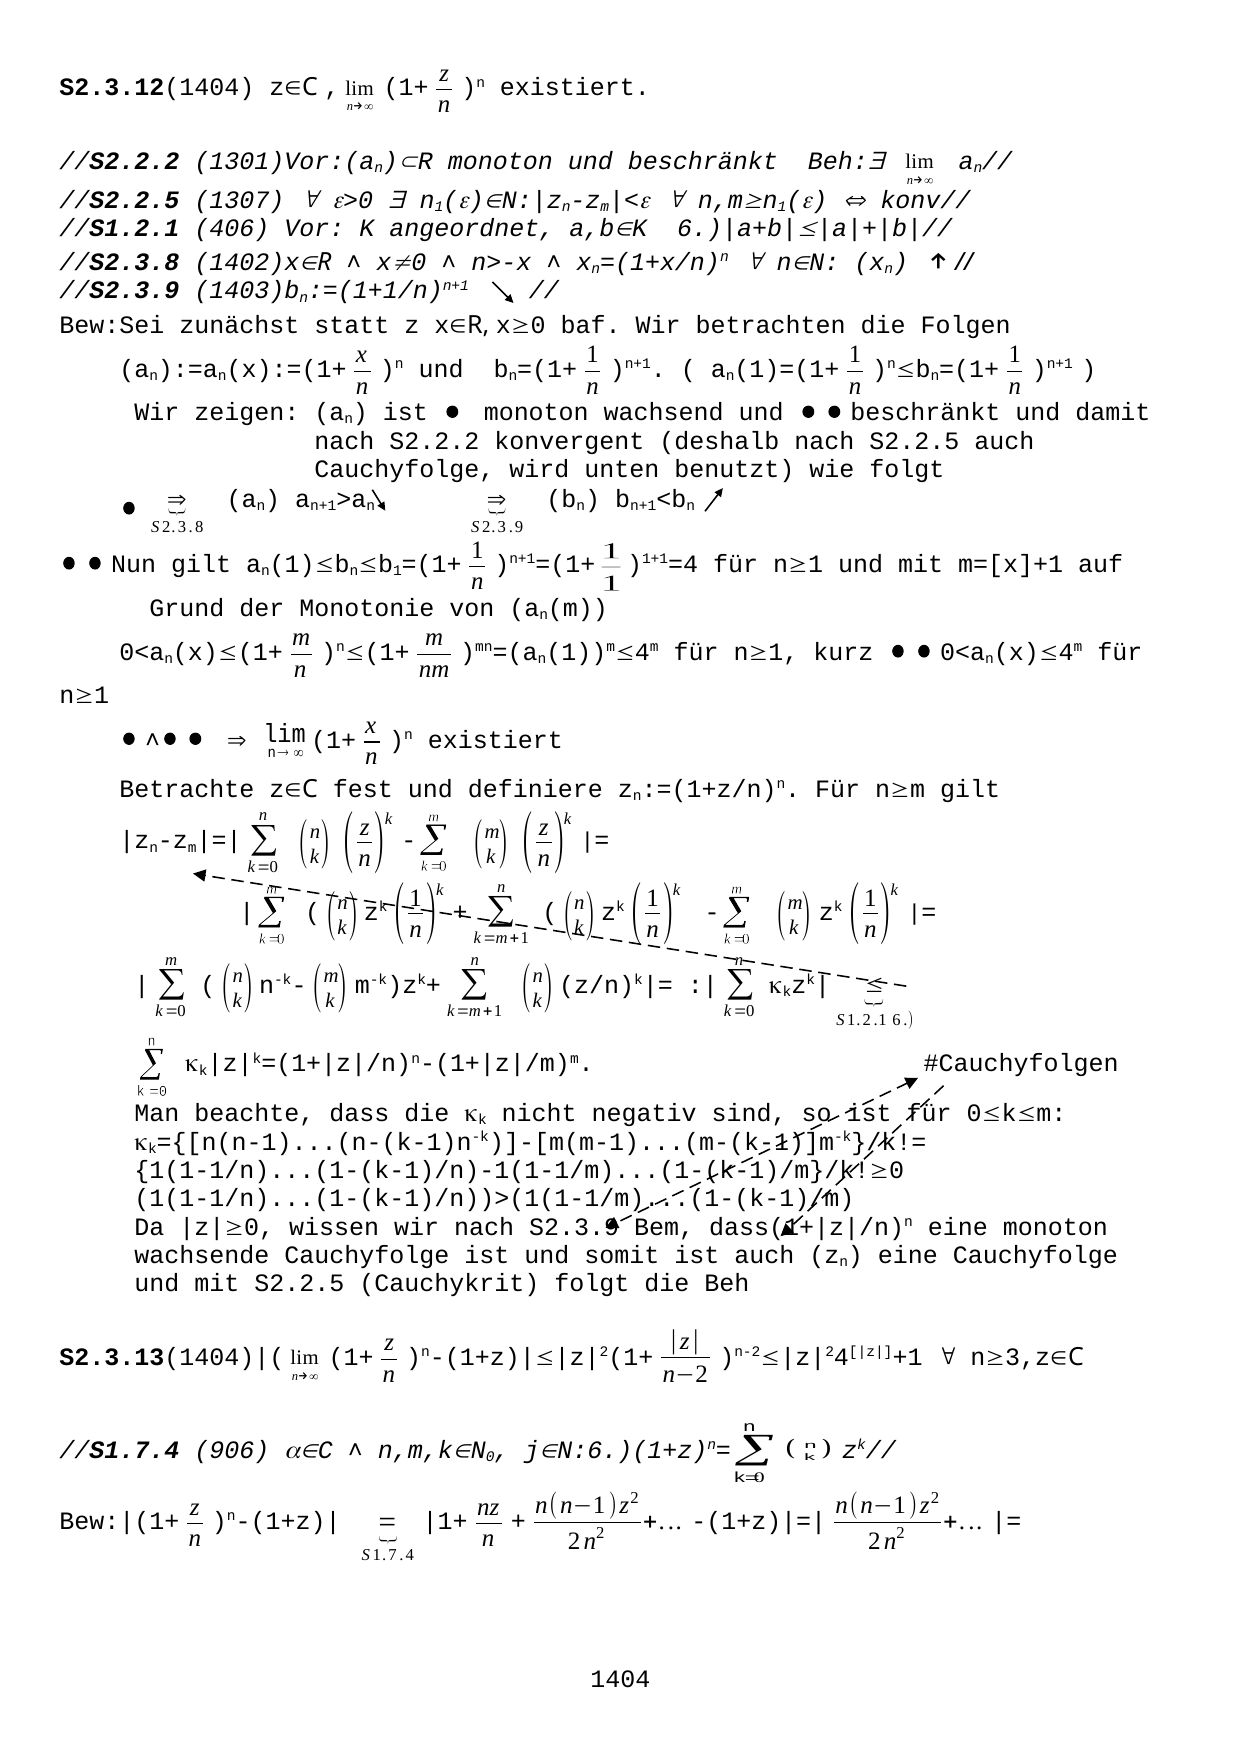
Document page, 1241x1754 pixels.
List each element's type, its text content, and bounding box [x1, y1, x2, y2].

text 0<an(x)(1+)n(1+)mn=(an(1))m4m für n1, kurz 0<an(x)4m für n1 [59, 624, 1181, 711]
text //S2.3.9 (1403)bn:=(1+1/n)n+1 // [59, 278, 1181, 306]
text Wir zeigen: (an) ist monoton wachsend und beschränkt und damit [59, 400, 1181, 428]
text wachsende Cauchyfolge ist und somit ist auch (zn) eine Cauchyfolge [59, 1242, 1181, 1271]
text S2.3.12(1404) zC ,(1+)n existiert. [59, 59, 1181, 118]
text Bew:Sei zunächst statt z xR, x0 baf. Wir betrachten die Folgen [59, 306, 1181, 341]
text S2.3.13(1404)|((1+)n-(1+z)||z|2(1+)n-2|z|24[|z|]+1  n3,zC [59, 1327, 1181, 1388]
text Cauchyfolge, wird unten benutzt) wie folgt [59, 457, 1181, 485]
text nach S2.2.2 konvergent (deshalb nach S2.2.5 auch [59, 428, 1181, 457]
text (1(1-1/n)...(1-(k-1)/n))>(1(1-1/m)...(1-(k-1)/m) [59, 1186, 1181, 1214]
text {1(1-1/n)...(1-(k-1)/n)-1(1-1/m)...(1-(k-1)/m}/k!0 [59, 1157, 1181, 1186]
text ˄  (1+)n existiert [59, 711, 1181, 771]
text und mit S2.2.5 (Cauchykrit) folgt die Beh [59, 1271, 1181, 1299]
text //S1.7.4 (906) C ˄ n,m,kN0, jN:6.)(1+z)n=zk// [59, 1416, 1181, 1487]
text k={[n(n-1)...(n-(k-1)n-k)]-[m(m-1)...(m-(k-1)]m-k}/k!= [59, 1129, 1181, 1157]
text //S2.2.2 (1301)Vor:(an)R monoton und beschränkt Beh: an// [59, 147, 1181, 187]
text //S2.3.8 (1402)xR ˄ x0 ˄ n>-x ˄ xn=(1+x/n)n  nN: (xn) // [59, 244, 1181, 278]
text |zn-zm|=|-|= |(zk+(zk -zk|= [59, 805, 1181, 949]
text Grund der Monotonie von (an(m)) [59, 596, 1181, 624]
text (an):=an(x):=(1+)n und bn=(1+)n+1. ( an(1)=(1+)nbn=(1+)n+1 ) [59, 341, 1181, 400]
text Bew:|(1+)n-(1+z)| |1++-(1+z)|=||= [59, 1487, 1181, 1564]
text //S1.2.1 (406) Vor: K angeordnet, a,bK 6.)|a+b||a|+|b|// [59, 216, 1181, 244]
text Betrachte zC fest und definiere zn:=(1+z/n)n. Für nm gilt [59, 771, 1181, 805]
text k|z|k=(1+|z|/n)n-(1+|z|/m)m. #Cauchyfolgen [59, 1030, 1181, 1101]
text |(n-k-m-k)zk+(z/n)k|= :|kzk| [59, 949, 1181, 1030]
text Da |z|0, wissen wir nach S2.3.9 Bem, dass(1+|z|/n)n eine monoton [59, 1214, 1181, 1242]
text Man beachte, dass die k nicht negativ sind, so ist für 0km: [59, 1101, 1181, 1129]
text //S2.2.5 (1307)  >0  n1()N:|zn-zm|<  n,mn1()  konv// [59, 187, 1181, 216]
text Nun gilt an(1)bnb1=(1+)n+1=(1+)1+1=4 für n1 und mit m=[x]+1 auf [59, 536, 1181, 596]
text (an) an+1>an (bn) bn+1<bn [59, 485, 1181, 536]
